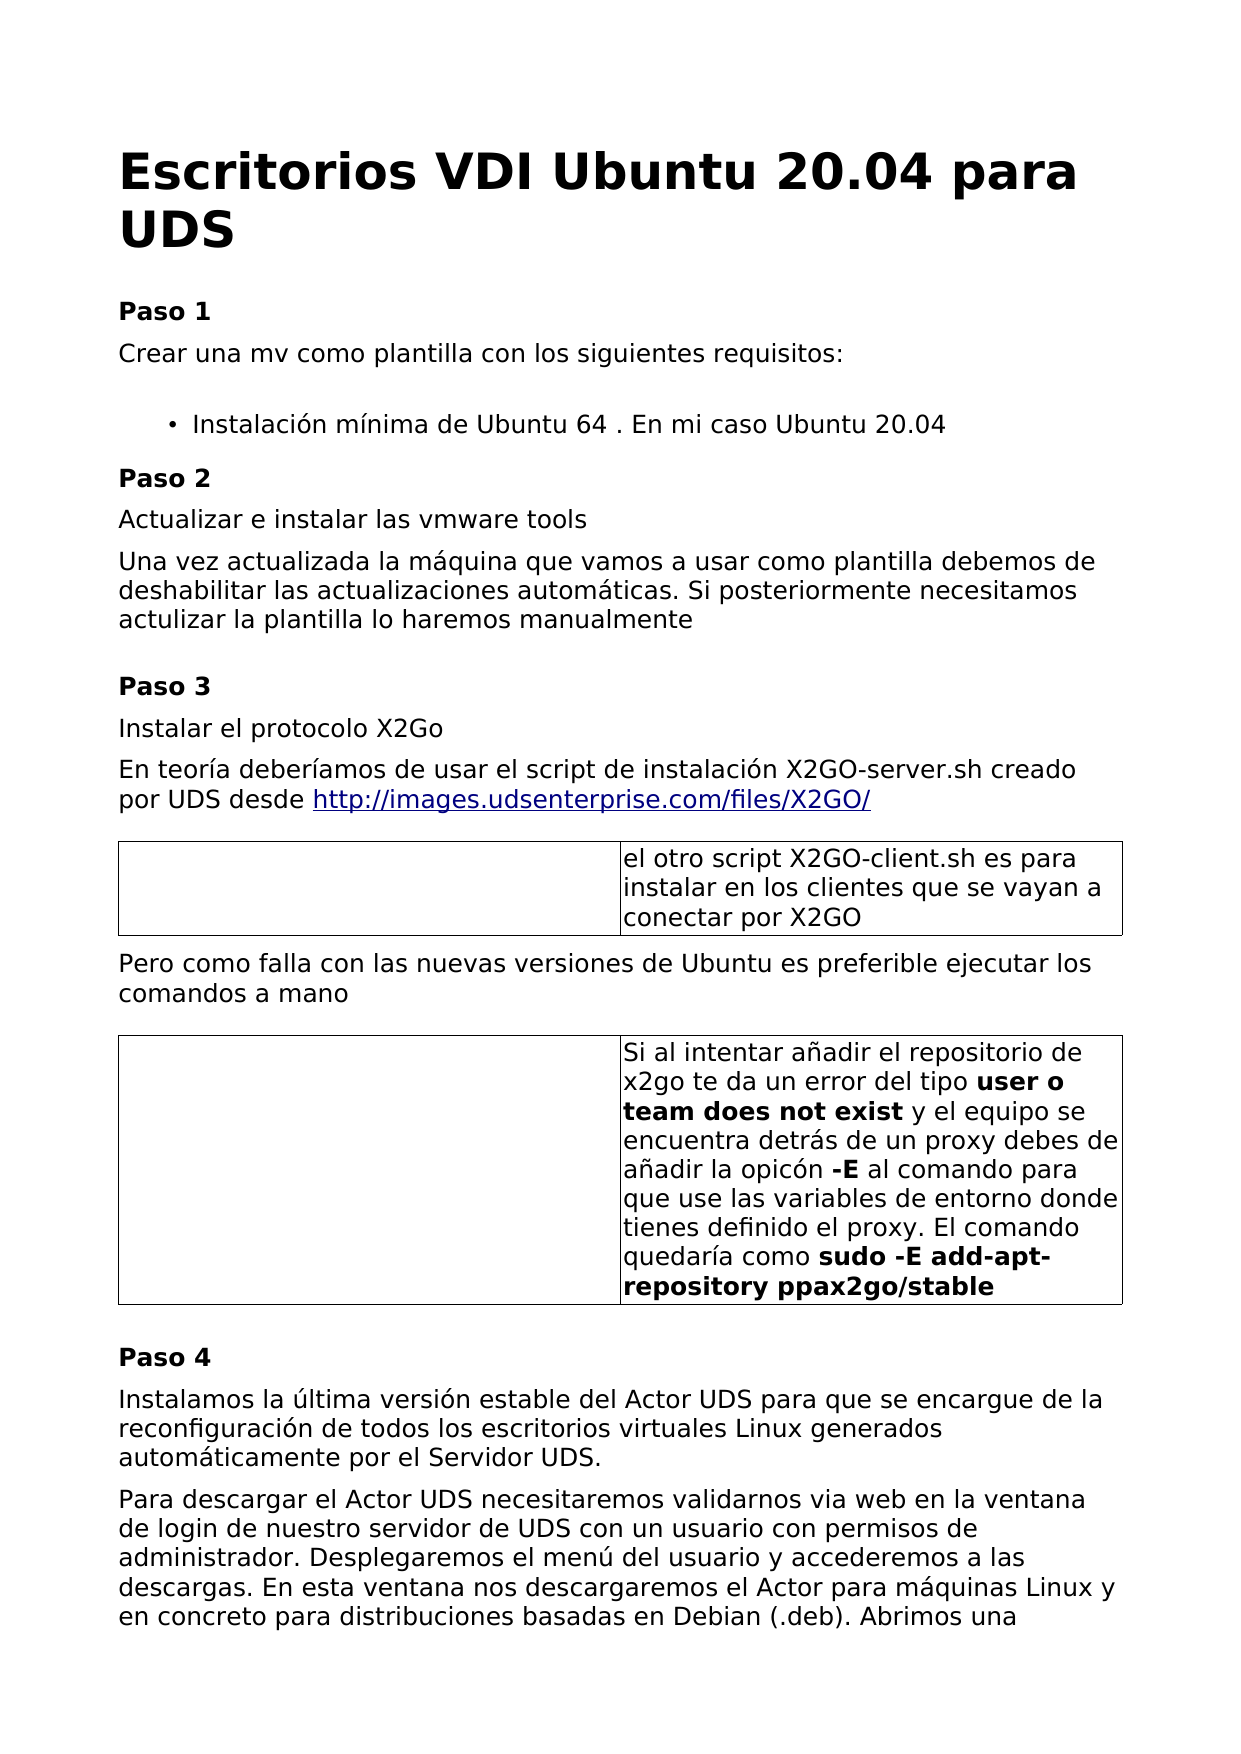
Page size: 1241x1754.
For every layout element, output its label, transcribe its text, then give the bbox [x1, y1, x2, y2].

table_header Si al intentar añadir el repositorio de x2go te da un error del tipo user o team does not exist y el equipo se encuentra detrás de un proxy debes de añadir la opicón -E al comando para que use las variables de entorno donde tienes definido el proxy. El comando quedaría como sudo -E add-apt-repository ppax2go/stable [621, 1036, 1122, 1304]
subtitle Escritorios VDI Ubuntu 20.04 para UDS [118, 143, 1122, 259]
subtitle Paso 1 [118, 297, 1122, 326]
text Instalamos la última versión estable del Actor UDS para que se encargue de la reconfiguración de todos los escritorios virtuales Linux generados automáticamente por el Servidor UDS. [118, 1385, 1122, 1473]
list Instalación mínima de Ubuntu 64 . En mi caso Ubuntu 20.04 [177, 410, 1122, 439]
subtitle Paso 4 [118, 1344, 1122, 1373]
table_header [119, 842, 620, 935]
subtitle Paso 2 [118, 464, 1122, 493]
subtitle Paso 3 [118, 672, 1122, 702]
text Crear una mv como plantilla con los siguientes requisitos: [118, 339, 1122, 368]
table_header el otro script X2GO-client.sh es para instalar en los clientes que se vayan a conectar por X2GO [621, 842, 1122, 935]
text Actualizar e instalar las vmware tools [118, 506, 1122, 535]
table_header [119, 1036, 620, 1304]
text En teoría deberíamos de usar el script de instalación X2GO-server.sh creado por UDS desde http://images.udsenterprise.com/files/X2GO/ [118, 756, 1122, 814]
text Una vez actualizada la máquina que vamos a usar como plantilla debemos de deshabilitar las actualizaciones automáticas. Si posteriormente necesitamos actulizar la plantilla lo haremos manualmente [118, 547, 1122, 635]
text Pero como falla con las nuevas versiones de Ubuntu es preferible ejecutar los comandos a mano [118, 950, 1122, 1008]
text Instalar el protocolo X2Go [118, 714, 1122, 743]
text Para descargar el Actor UDS necesitaremos validarnos via web en la ventana de login de nuestro servidor de UDS con un usuario con permisos de administrador. Desplegaremos el menú del usuario y accederemos a las descargas. En esta ventana nos descargaremos el Actor para máquinas Linux y en concreto para distribuciones basadas en Debian (.deb). Abrimos una [118, 1485, 1122, 1631]
